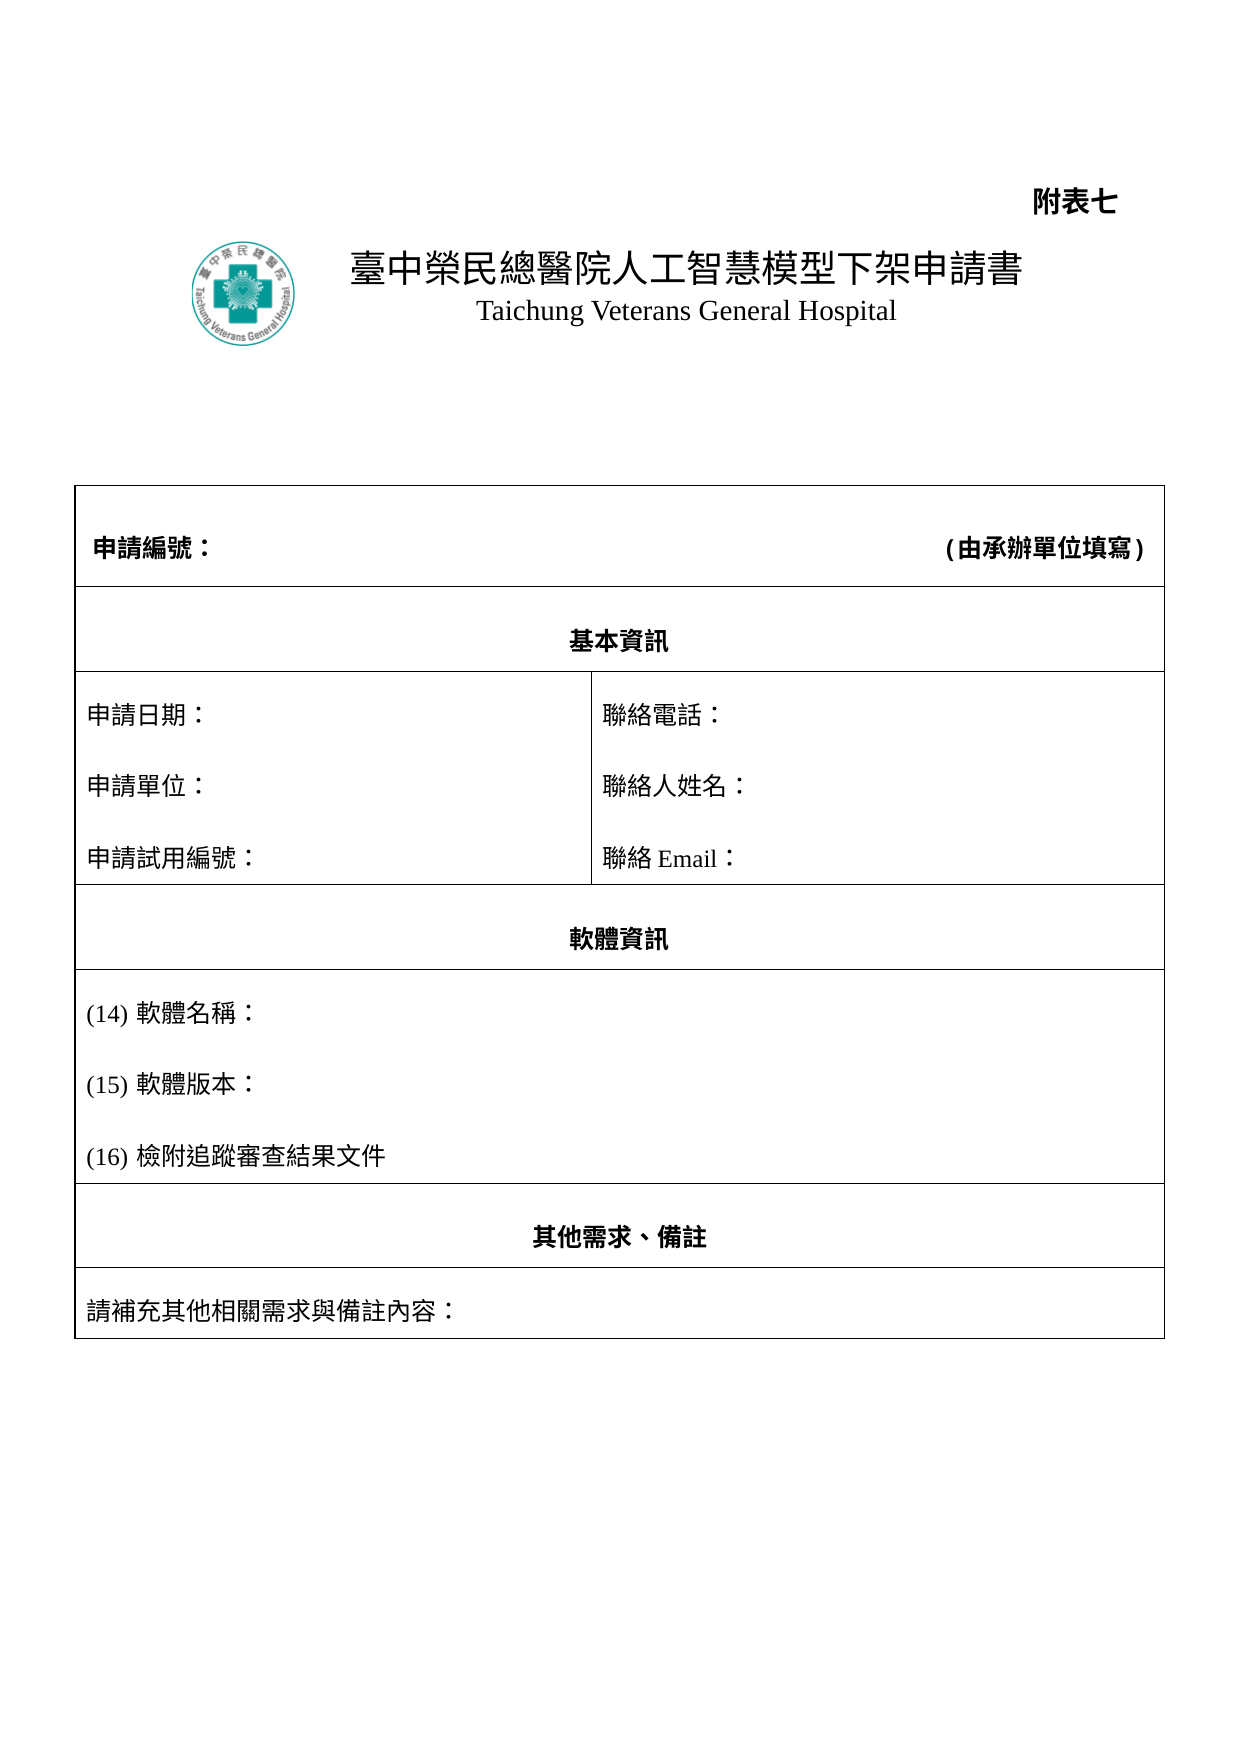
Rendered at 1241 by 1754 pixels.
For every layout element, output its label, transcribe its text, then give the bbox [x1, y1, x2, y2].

table_cell 軟體資訊 [76, 885, 1164, 969]
table_header [177, 221, 309, 346]
table_cell 其他需求、備註 [76, 1184, 1164, 1267]
table_cell 申請日期： 申請單位： 申請試用編號： [76, 672, 591, 884]
table_cell 聯絡電話： 聯絡人姓名： 聯絡Email： [592, 672, 1164, 884]
table_header 臺中榮民總醫院人工智慧模型下架申請書 Taichung Veterans General Hospital [310, 221, 1063, 346]
table_cell 軟體名稱： 軟體版本： 檢附追蹤審查結果文件 [76, 970, 1164, 1182]
table_cell 請補充其他相關需求與備註內容： [76, 1268, 1164, 1337]
table_header [193, 243, 293, 344]
text 附表七 [75, 158, 1119, 221]
table_cell 基本資訊 [76, 587, 1164, 671]
table_header 申請編號： (由承辦單位填寫) [76, 486, 1164, 586]
